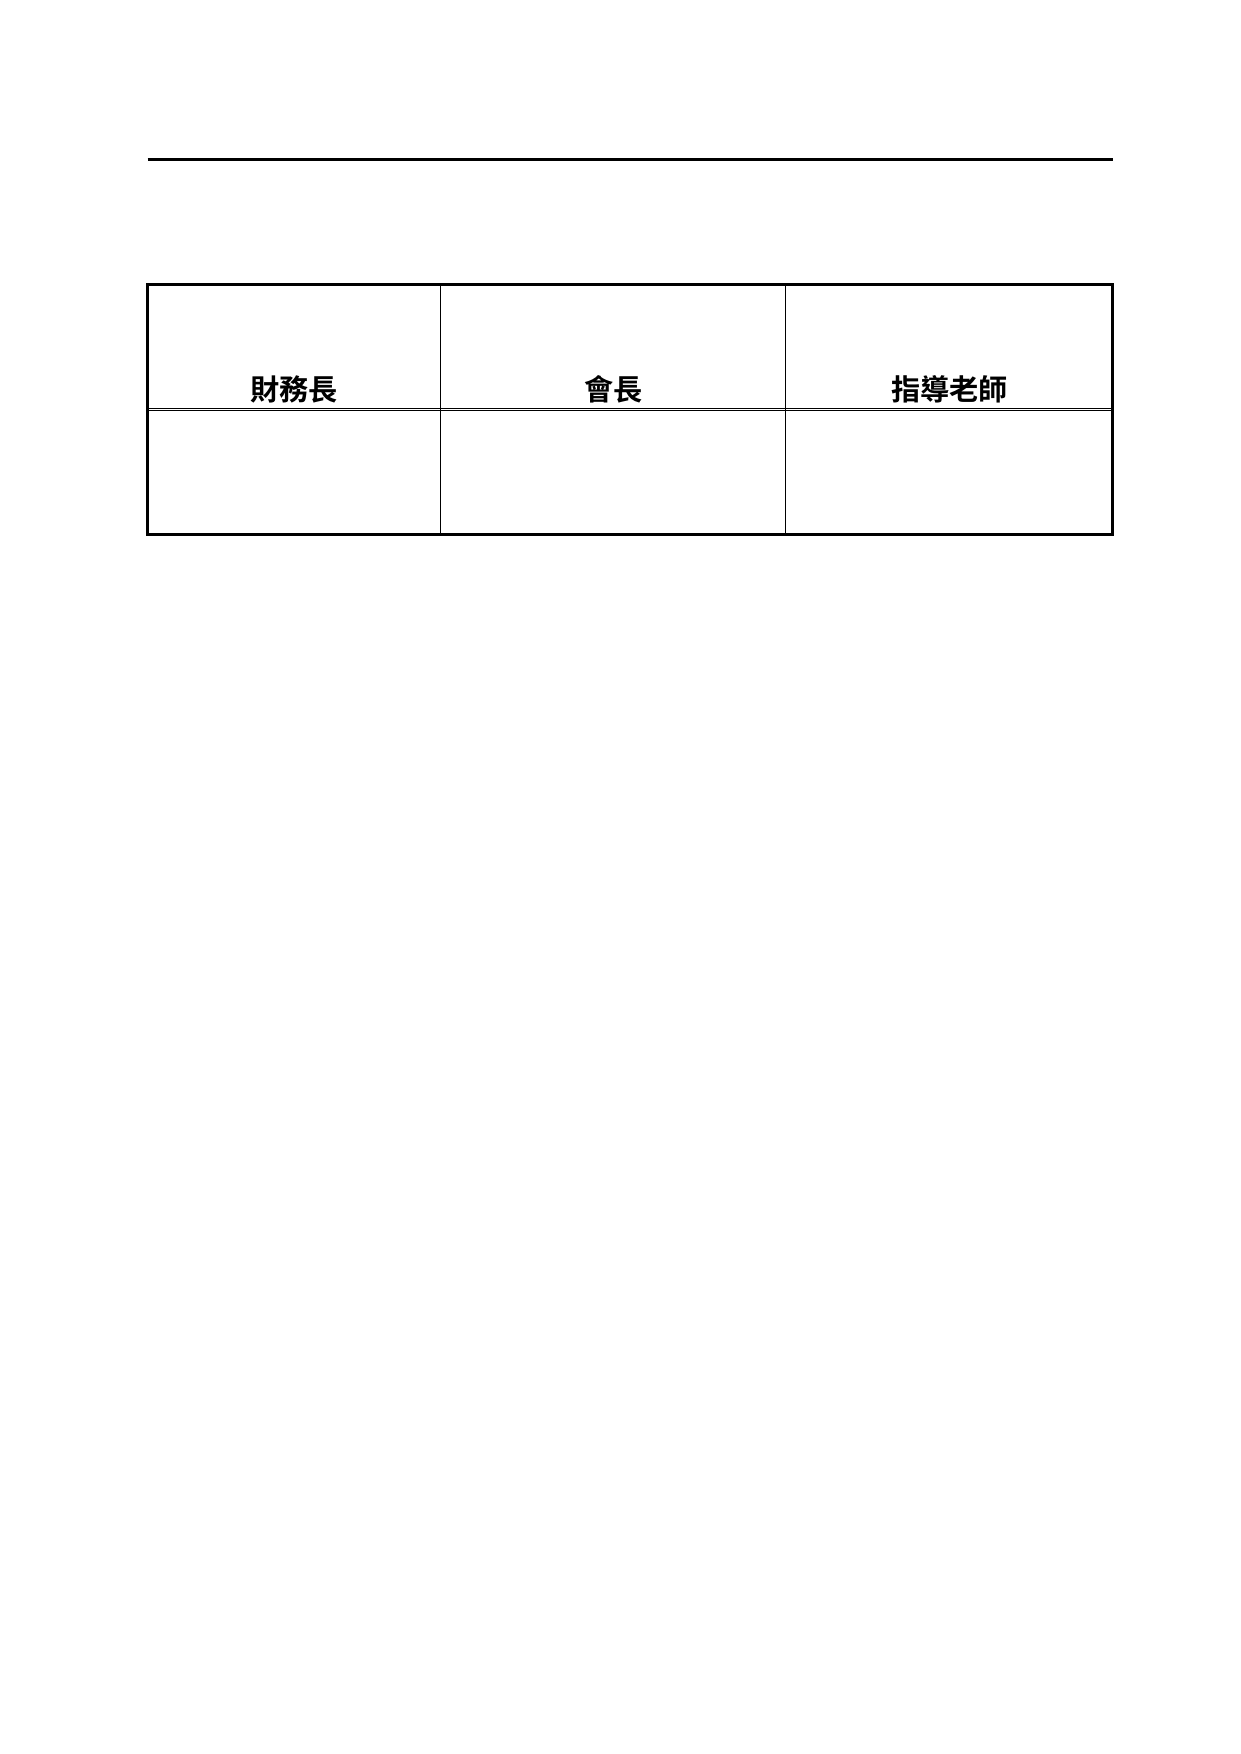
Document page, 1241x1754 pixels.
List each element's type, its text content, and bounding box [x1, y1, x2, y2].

table_cell [441, 411, 785, 533]
table_cell [786, 411, 1111, 533]
table_cell 會長 [441, 286, 785, 408]
table_cell [440, 161, 1113, 283]
table_cell [148, 161, 440, 283]
table_cell 指導老師 [786, 286, 1111, 408]
table_cell [149, 411, 440, 533]
table_cell 財務長 [149, 286, 440, 408]
